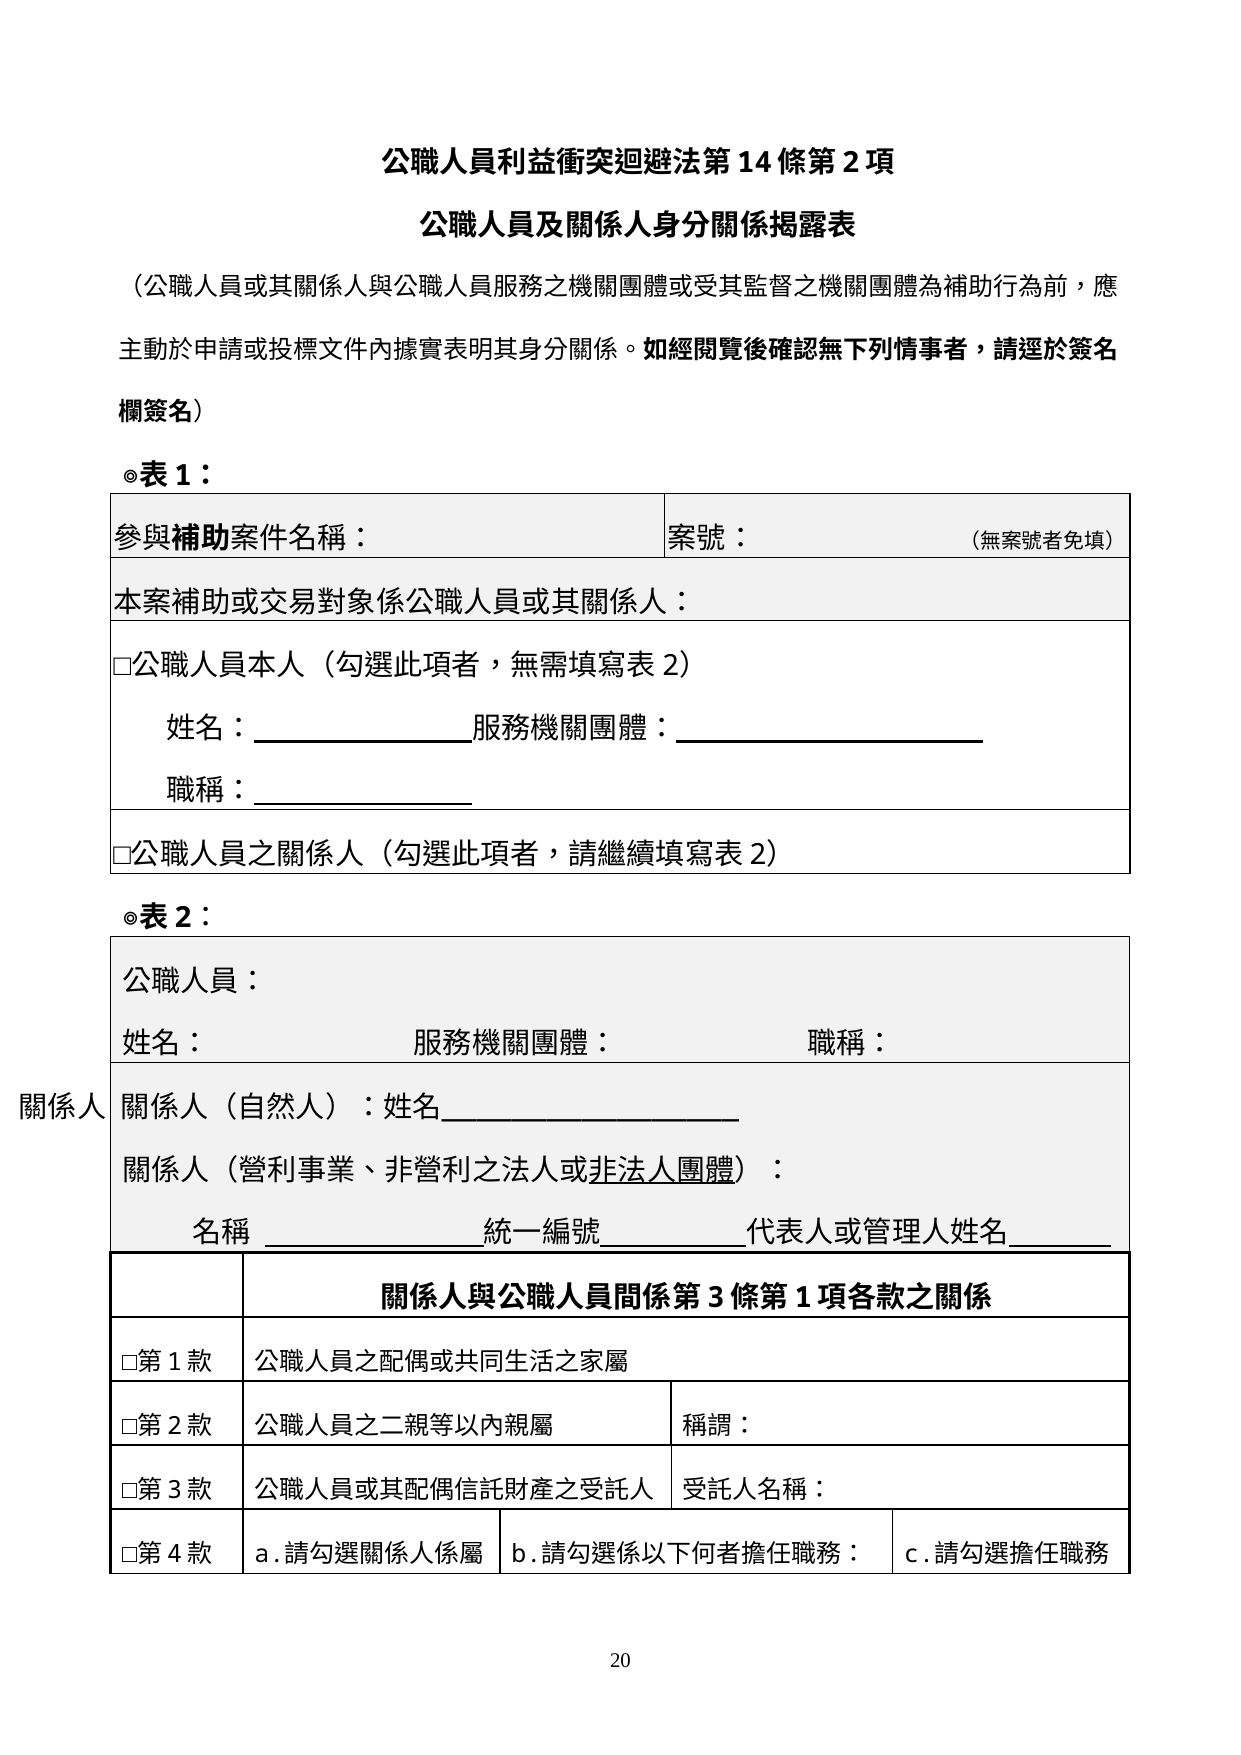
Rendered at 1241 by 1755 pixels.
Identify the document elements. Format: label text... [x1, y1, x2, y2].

table_cell □第3款 [112, 1446, 242, 1508]
table_header 公職人員： 姓名： 服務機關團體： 職稱： [111, 937, 1129, 1062]
table_cell 關係人與公職人員間係第3條第1項各款之關係 [244, 1254, 1128, 1316]
table_cell 受託人名稱： [672, 1446, 1128, 1508]
text ◎表2： [63, 873, 1201, 936]
table_cell 公職人員之二親等以內親屬 [244, 1382, 670, 1444]
text ◎表1： [63, 431, 1201, 493]
table_cell □公職人員之關係人（勾選此項者，請繼續填寫表2） [111, 810, 1129, 872]
text 公職人員利益衝突迴避法第14條第2項 [15, 118, 1240, 181]
table_cell a.請勾選關係人係屬 [244, 1510, 499, 1572]
table_cell □第4款 [112, 1510, 242, 1572]
table_cell □第1款 [112, 1318, 242, 1380]
table_header 案號： （無案號者免填） [665, 494, 1129, 557]
table_cell 關係人 關係人（自然人）：姓名_________________ 關係人（營利事業、非營利之法人或非法人團體）： 名稱 統一編號 代表人或管理人姓名 [111, 1063, 1129, 1251]
text 公職人員及關係人身分關係揭露表 [15, 181, 1240, 243]
table_header 參與補助案件名稱： [111, 494, 664, 557]
table_cell □第2款 [112, 1382, 242, 1444]
text （公職人員或其關係人與公職人員服務之機關團體或受其監督之機關團體為補助行為前，應主動於申請或投標文件內據實表明其身分關係。如經閱覽後確認無下列情事者，請逕於簽名欄簽名） [118, 243, 1122, 431]
table_cell c.請勾選擔任職務 [893, 1510, 1128, 1572]
table_cell 公職人員或其配偶信託財產之受託人 [244, 1446, 671, 1508]
table_cell 公職人員之配偶或共同生活之家屬 [244, 1318, 1128, 1380]
table_cell [112, 1254, 242, 1316]
table_cell b.請勾選係以下何者擔任職務： [501, 1510, 892, 1572]
table_cell 稱謂： [672, 1382, 1128, 1444]
table_cell □公職人員本人（勾選此項者，無需填寫表2） 姓名： 服務機關團體： 職稱： [111, 621, 1129, 809]
table_cell 本案補助或交易對象係公職人員或其關係人： [111, 558, 1129, 620]
